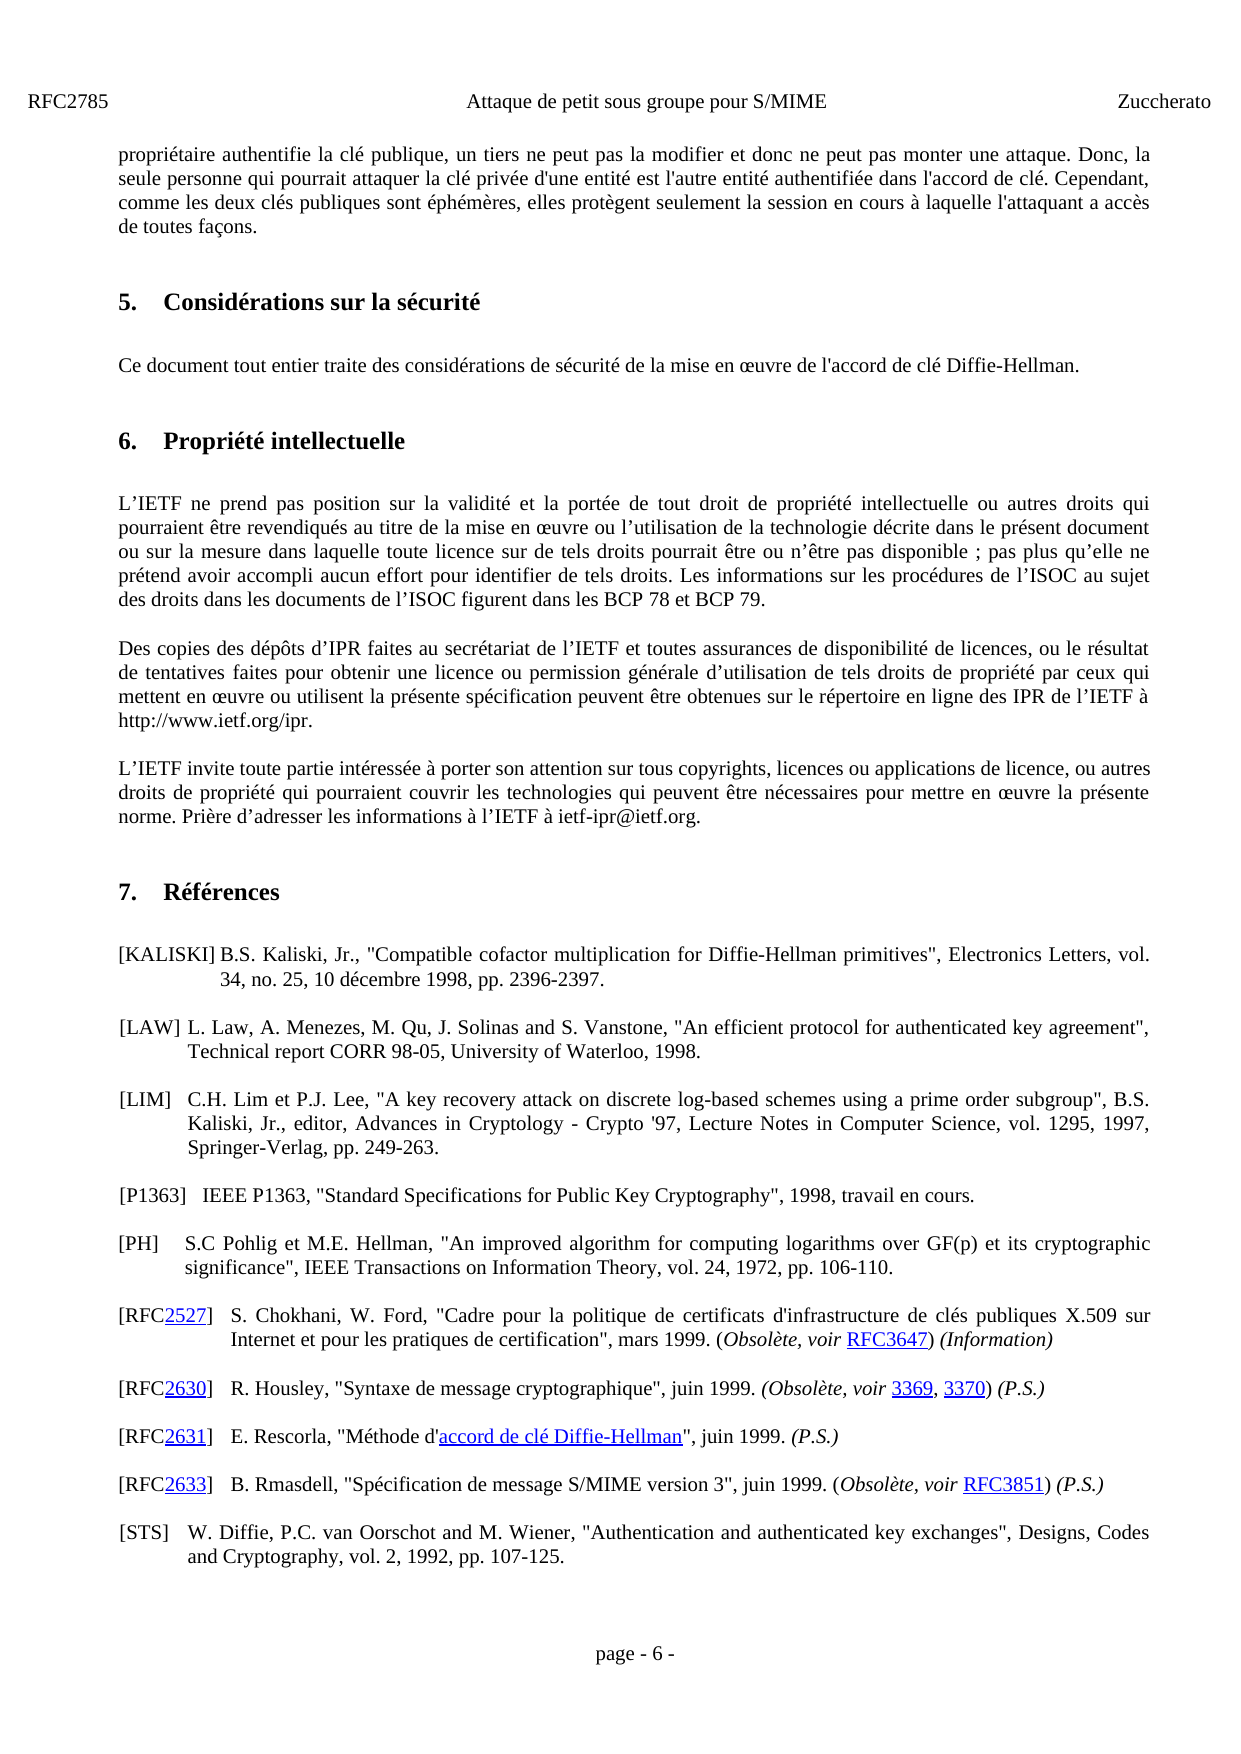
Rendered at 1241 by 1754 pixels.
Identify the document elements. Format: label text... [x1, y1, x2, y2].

text propriétaire authentifie la clé publique, un tiers ne peut pas la modifier et donc ne peut pas monter une attaque. Donc, la seule personne qui pourrait attaquer la clé privée d'une entité est l'autre entité authentifiée dans l'accord de clé. Cependant, comme les deux clés publiques sont éphémères, elles protègent seulement la session en cours à laquelle l'attaquant a accès de toutes façons. [118, 142, 1152, 238]
text [STS] W. Diffie, P.C. van Oorschot and M. Wiener, "Authentication and authenticated key exchanges", Designs, Codes and Cryptography, vol. 2, 1992, pp. 107-125. [119, 1520, 1152, 1568]
subtitle 6. Propriété intellectuelle [118, 426, 1152, 454]
text [PH] S.C Pohlig et M.E. Hellman, "An improved algorithm for computing logarithms over GF(p) et its cryptographic significance", IEEE Transactions on Information Theory, vol. 24, 1972, pp. 106-110. [118, 1231, 1152, 1279]
text [LIM] C.H. Lim et P.J. Lee, "A key recovery attack on discrete log-based schemes using a prime order subgroup", B.S. Kaliski, Jr., editor, Advances in Cryptology - Crypto '97, Lecture Notes in Computer Science, vol. 1295, 1997, Springer-Verlag, pp. 249-263. [119, 1087, 1152, 1159]
text L’IETF ne prend pas position sur la validité et la portée de tout droit de propriété intellectuelle ou autres droits qui pourraient être revendiqués au titre de la mise en œuvre ou l’utilisation de la technologie décrite dans le présent document ou sur la mesure dans laquelle toute licence sur de tels droits pourrait être ou n’être pas disponible ; pas plus qu’elle ne prétend avoir accompli aucun effort pour identifier de tels droits. Les informations sur les procédures de l’ISOC au sujet des droits dans les documents de l’ISOC figurent dans les BCP 78 et BCP 79. [118, 491, 1152, 611]
text [RFC2633] B. Rmasdell, "Spécification de message S/MIME version 3", juin 1999. (Obsolète, voir RFC3851) (P.S.) [118, 1472, 1152, 1496]
text [KALISKI] B.S. Kaliski, Jr., "Compatible cofactor multiplication for Diffie-Hellman primitives", Electronics Letters, vol. 34, no. 25, 10 décembre 1998, pp. 2396-2397. [118, 942, 1152, 991]
text Des copies des dépôts d’IPR faites au secrétariat de l’IETF et toutes assurances de disponibilité de licences, ou le résultat de tentatives faites pour obtenir une licence ou permission générale d’utilisation de tels droits de propriété par ceux qui mettent en œuvre ou utilisent la présente spécification peuvent être obtenues sur le répertoire en ligne des IPR de l’IETF à http://www.ietf.org/ipr. [118, 636, 1152, 732]
text [P1363] IEEE P1363, "Standard Specifications for Public Key Cryptography", 1998, travail en cours. [119, 1183, 1152, 1207]
text [LAW] L. Law, A. Menezes, M. Qu, J. Solinas and S. Vanstone, "An efficient protocol for authenticated key agreement", Technical report CORR 98-05, University of Waterloo, 1998. [119, 1014, 1152, 1063]
text [RFC2527] S. Chokhani, W. Ford, "Cadre pour la politique de certificats d'infrastructure de clés publiques X.509 sur Internet et pour les pratiques de certification", mars 1999. (Obsolète, voir RFC3647) (Information) [118, 1303, 1152, 1351]
text [RFC2630] R. Housley, "Syntaxe de message cryptographique", juin 1999. (Obsolète, voir 3369, 3370) (P.S.) [118, 1376, 1152, 1399]
text L’IETF invite toute partie intéressée à porter son attention sur tous copyrights, licences ou applications de licence, ou autres droits de propriété qui pourraient couvrir les technologies qui peuvent être nécessaires pour mettre en œuvre la présente norme. Prière d’adresser les informations à l’IETF à ietf-ipr@ietf.org. [118, 756, 1152, 828]
text Ce document tout entier traite des considérations de sécurité de la mise en œuvre de l'accord de clé Diffie-Hellman. [118, 353, 1152, 377]
text [RFC2631] E. Rescorla, "Méthode d'accord de clé Diffie-Hellman", juin 1999. (P.S.) [118, 1424, 1152, 1448]
subtitle 7. Références [118, 877, 1152, 906]
subtitle 5. Considérations sur la sécurité [118, 287, 1152, 316]
